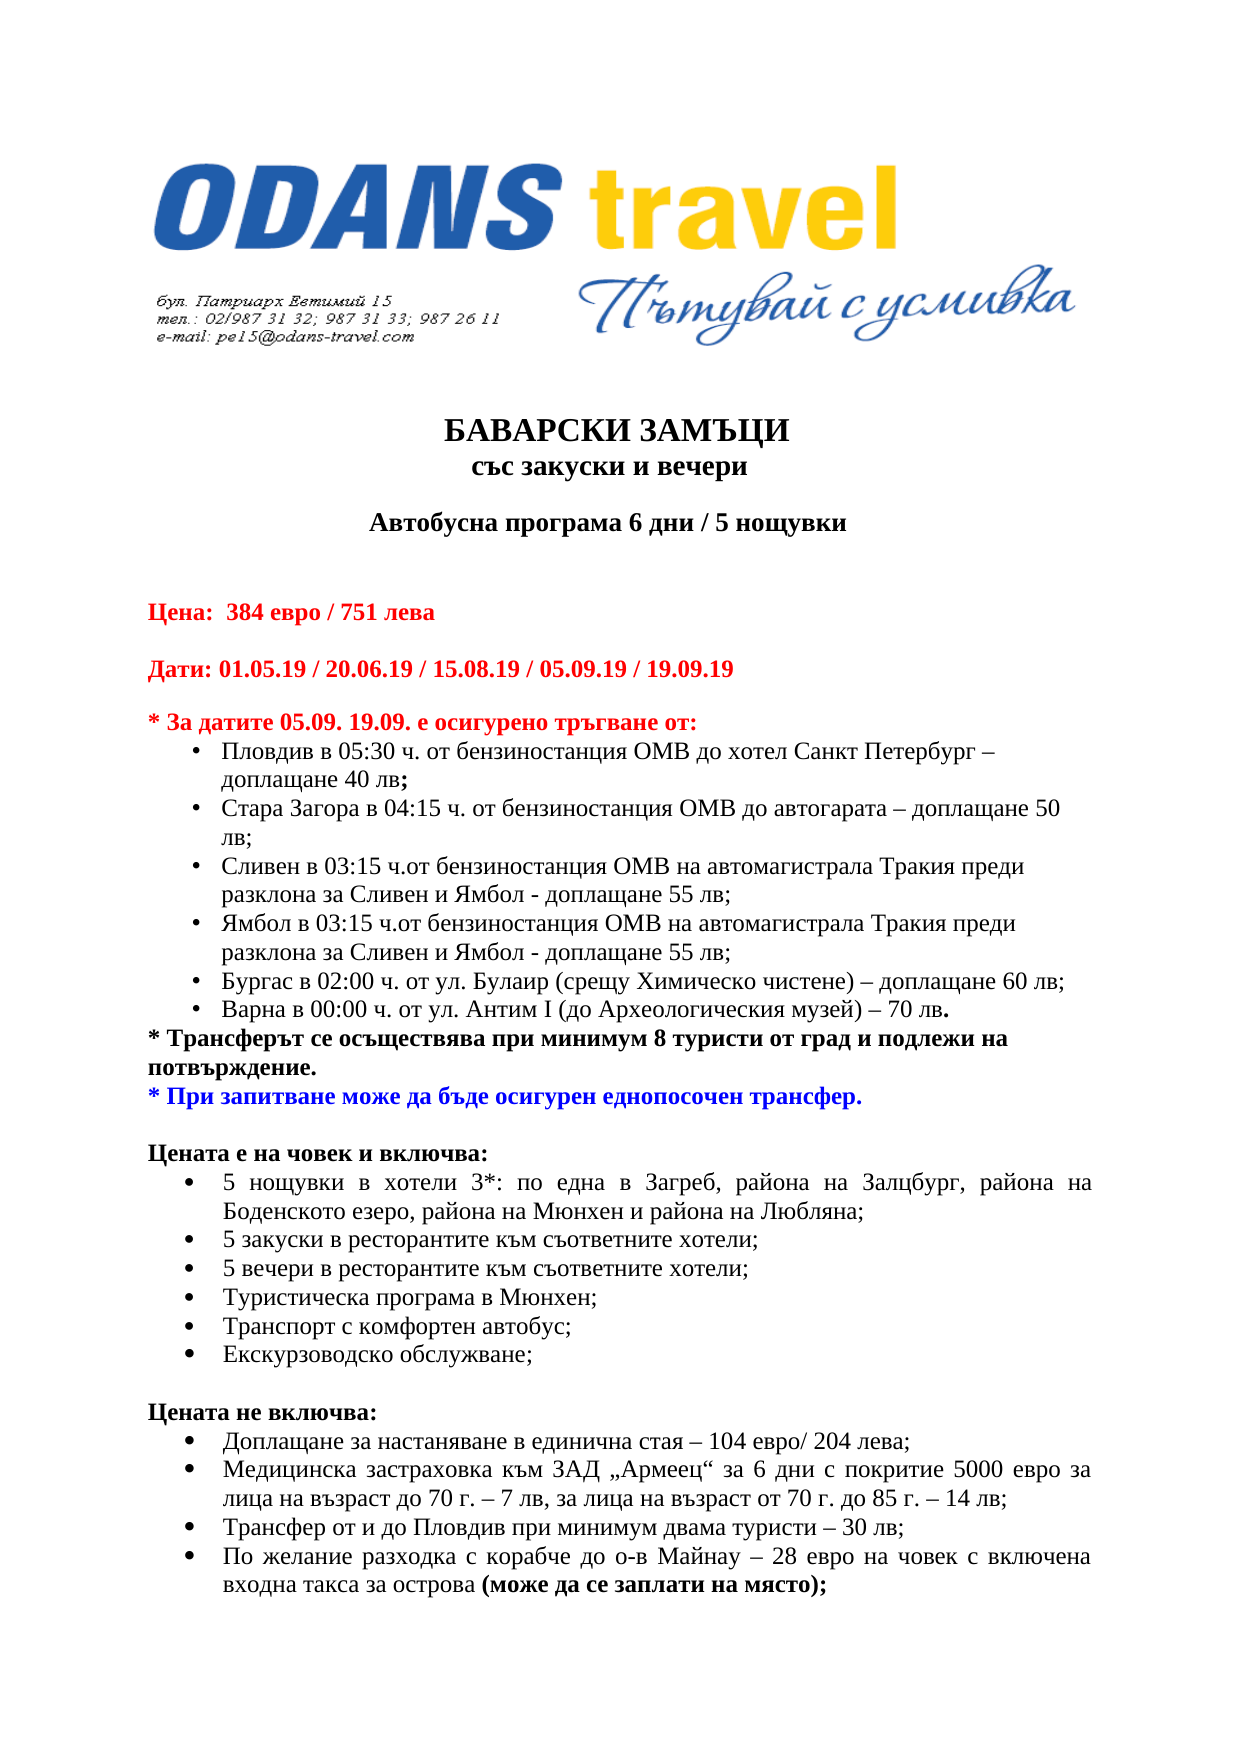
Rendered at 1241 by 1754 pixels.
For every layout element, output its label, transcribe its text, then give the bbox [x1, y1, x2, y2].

text Цената не включва: [148, 1397, 1093, 1426]
list Трансфер от и до Пловдив при минимум двама туристи – 30 лв; [185, 1512, 1093, 1541]
list 5 закуски в ресторантите към съответните хотели; [185, 1224, 1093, 1253]
list 5 вечери в ресторантите към съответните хотели; [185, 1253, 1093, 1282]
text със закуски и вечери [295, 448, 1093, 482]
list Бургас в 02:00 ч. от ул. Булаир (срещу Химическо чистене) – доплащане 60 лв; [192, 966, 1093, 994]
list Сливен в 03:15 ч.от бензиностанция ОМВ на автомагистрала Тракия преди разклона за Сливен и Ямбол - доплащане 55 лв; [192, 851, 1093, 908]
text * При запитване може да бъде осигурен еднопосочен трансфер. [148, 1081, 1093, 1109]
list Пловдив в 05:30 ч. от бензиностанция ОМВ до хотел Санкт Петербург – доплащане 40 лв; [192, 736, 1093, 793]
list 5 нощувки в хотели 3*: по една в Загреб, района на Залцбург, района на Боденското езеро, района на Мюнхен и района на Любляна; [185, 1167, 1093, 1224]
list Транспорт с комфортен автобус; [185, 1311, 1093, 1339]
text * За датите 05.09. 19.09. е осигурено тръгване от: [148, 707, 1093, 736]
text * Трансферът се осъществява при минимум 8 туристи от град и подлежи на потвърждение. [148, 1023, 1093, 1081]
list Доплащане за настаняване в единична стая – 104 евро/ 204 лева; [185, 1426, 1093, 1454]
list По желание разходка с корабче до о-в Майнау – 28 евро на човек с включена входна такса за острова (може да се заплати на място); [185, 1541, 1093, 1598]
picture [147, 147, 1092, 353]
text Дати: 01.05.19 / 20.06.19 / 15.08.19 / 05.09.19 / 19.09.19 [148, 654, 1093, 683]
list Туристическа програма в Мюнхен; [185, 1282, 1093, 1311]
text БАВАРСКИ ЗАМЪЦИ [295, 410, 1093, 448]
list Стара Загора в 04:15 ч. от бензиностанция ОМВ до автогарата – доплащане 50 лв; [192, 793, 1093, 851]
text Цена: 384 евро / 751 лева [148, 597, 1093, 626]
text Цената е на човек и включва: [148, 1138, 1093, 1167]
list Ямбол в 03:15 ч.от бензиностанция ОМВ на автомагистрала Тракия преди разклона за Сливен и Ямбол - доплащане 55 лв; [192, 908, 1093, 966]
list Екскурзоводско обслужване; [185, 1339, 1093, 1368]
text Автобусна програма 6 дни / 5 нощувки [295, 506, 1093, 537]
list Варна в 00:00 ч. от ул. Антим I (до Археологическия музей) – 70 лв. [192, 994, 1093, 1023]
list Медицинска застраховка към ЗАД „Армеец“ за 6 дни с покритие 5000 евро за лица на възраст до 70 г. – 7 лв, за лица на възраст от 70 г. до 85 г. – 14 лв; [185, 1454, 1093, 1512]
